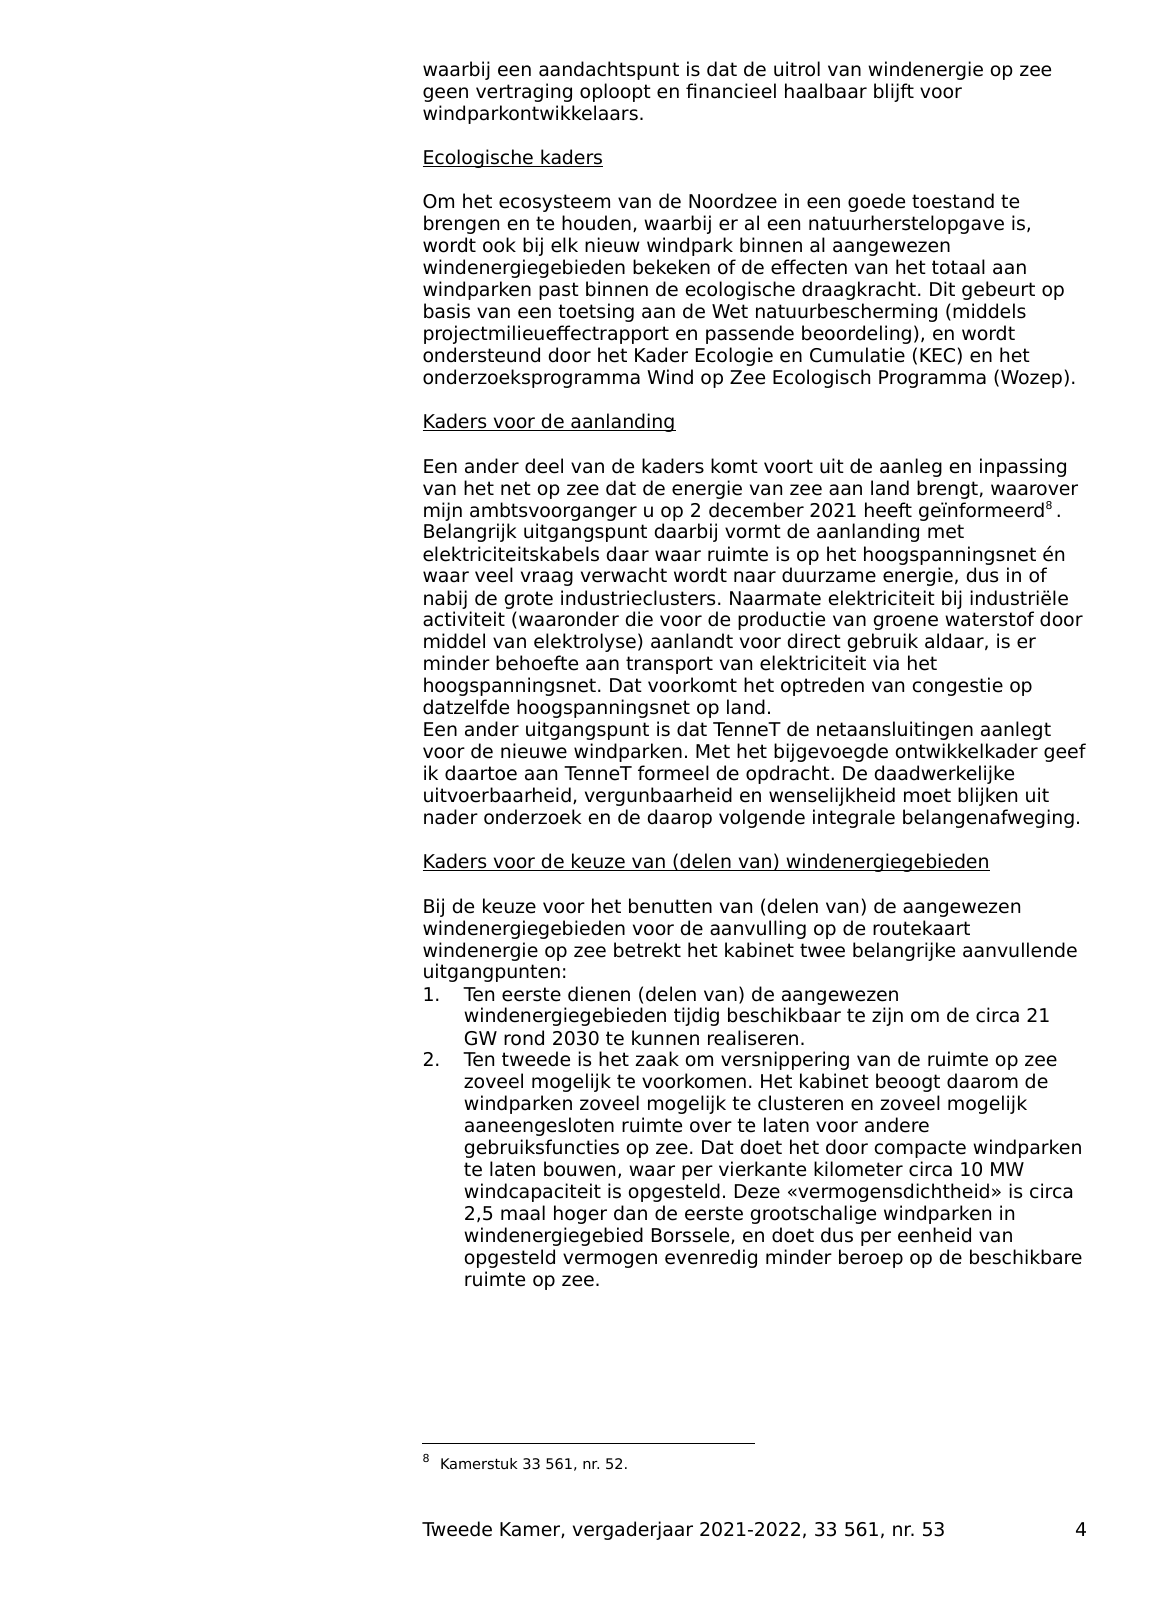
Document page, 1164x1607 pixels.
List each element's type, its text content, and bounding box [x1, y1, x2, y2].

text Een ander uitgangspunt is dat TenneT de netaansluitingen aanlegt voor de nieuwe windparken. Met het bijgevoegde ontwikkelkader geef ik daartoe aan TenneT formeel de opdracht. De daadwerkelijke uitvoerbaarheid, vergunbaarheid en wenselijkheid moet blijken uit nader onderzoek en de daarop volgende integrale belangenafweging. [422, 719, 1087, 829]
text 2. Ten tweede is het zaak om versnippering van de ruimte op zee zoveel mogelijk te voorkomen. Het kabinet beoogt daarom de windparken zoveel mogelijk te clusteren en zoveel mogelijk aaneengesloten ruimte over te laten voor andere gebruiksfuncties op zee. Dat doet het door compacte windparken te laten bouwen, waar per vierkante kilometer circa 10 MW windcapaciteit is opgesteld. Deze «vermogensdichtheid» is circa 2,5 maal hoger dan de eerste grootschalige windparken in windenergiegebied Borssele, en doet dus per eenheid van opgesteld vermogen evenredig minder beroep op de beschikbare ruimte op zee. [422, 1049, 1087, 1291]
text 1. Ten eerste dienen (delen van) de aangewezen windenergiegebieden tijdig beschikbaar te zijn om de circa 21 GW rond 2030 te kunnen realiseren. [422, 983, 1087, 1049]
text Een ander deel van de kaders komt voort uit de aanleg en inpassing van het net op zee dat de energie van zee aan land brengt, waarover mijn ambtsvoorganger u op 2 december 2021 heeft geïnformeerd. Belangrijk uitgangspunt daarbij vormt de aanlanding met elektriciteitskabels daar waar ruimte is op het hoogspanningsnet én waar veel vraag verwacht wordt naar duurzame energie, dus in of nabij de grote industrieclusters. Naarmate elektriciteit bij industriële activiteit (waaronder die voor de productie van groene waterstof door middel van elektrolyse) aanlandt voor direct gebruik aldaar, is er minder behoefte aan transport van elektriciteit via het hoogspanningsnet. Dat voorkomt het optreden van congestie op datzelfde hoogspanningsnet op land. [422, 456, 1087, 719]
text waarbij een aandachtspunt is dat de uitrol van windenergie op zee geen vertraging oploopt en financieel haalbaar blijft voor windparkontwikkelaars. [422, 59, 1087, 125]
text Kamerstuk 33 561, nr. 52. [422, 1452, 1087, 1474]
text Bij de keuze voor het benutten van (delen van) de aangewezen windenergiegebieden voor de aanvulling op de routekaart windenergie op zee betrekt het kabinet twee belangrijke aanvullende uitgangpunten: [422, 896, 1087, 983]
subtitle Kaders voor de aanlanding [422, 411, 1087, 433]
text Om het ecosysteem van de Noordzee in een goede toestand te brengen en te houden, waarbij er al een natuurherstelopgave is, wordt ook bij elk nieuw windpark binnen al aangewezen windenergiegebieden bekeken of de effecten van het totaal aan windparken past binnen de ecologische draagkracht. Dit gebeurt op basis van een toetsing aan de Wet natuurbescherming (middels projectmilieueffectrapport en passende beoordeling), en wordt ondersteund door het Kader Ecologie en Cumulatie (KEC) en het onderzoeksprogramma Wind op Zee Ecologisch Programma (Wozep). [422, 191, 1087, 389]
subtitle Ecologische kaders [422, 147, 1087, 169]
subtitle Kaders voor de keuze van (delen van) windenergiegebieden [422, 851, 1087, 873]
